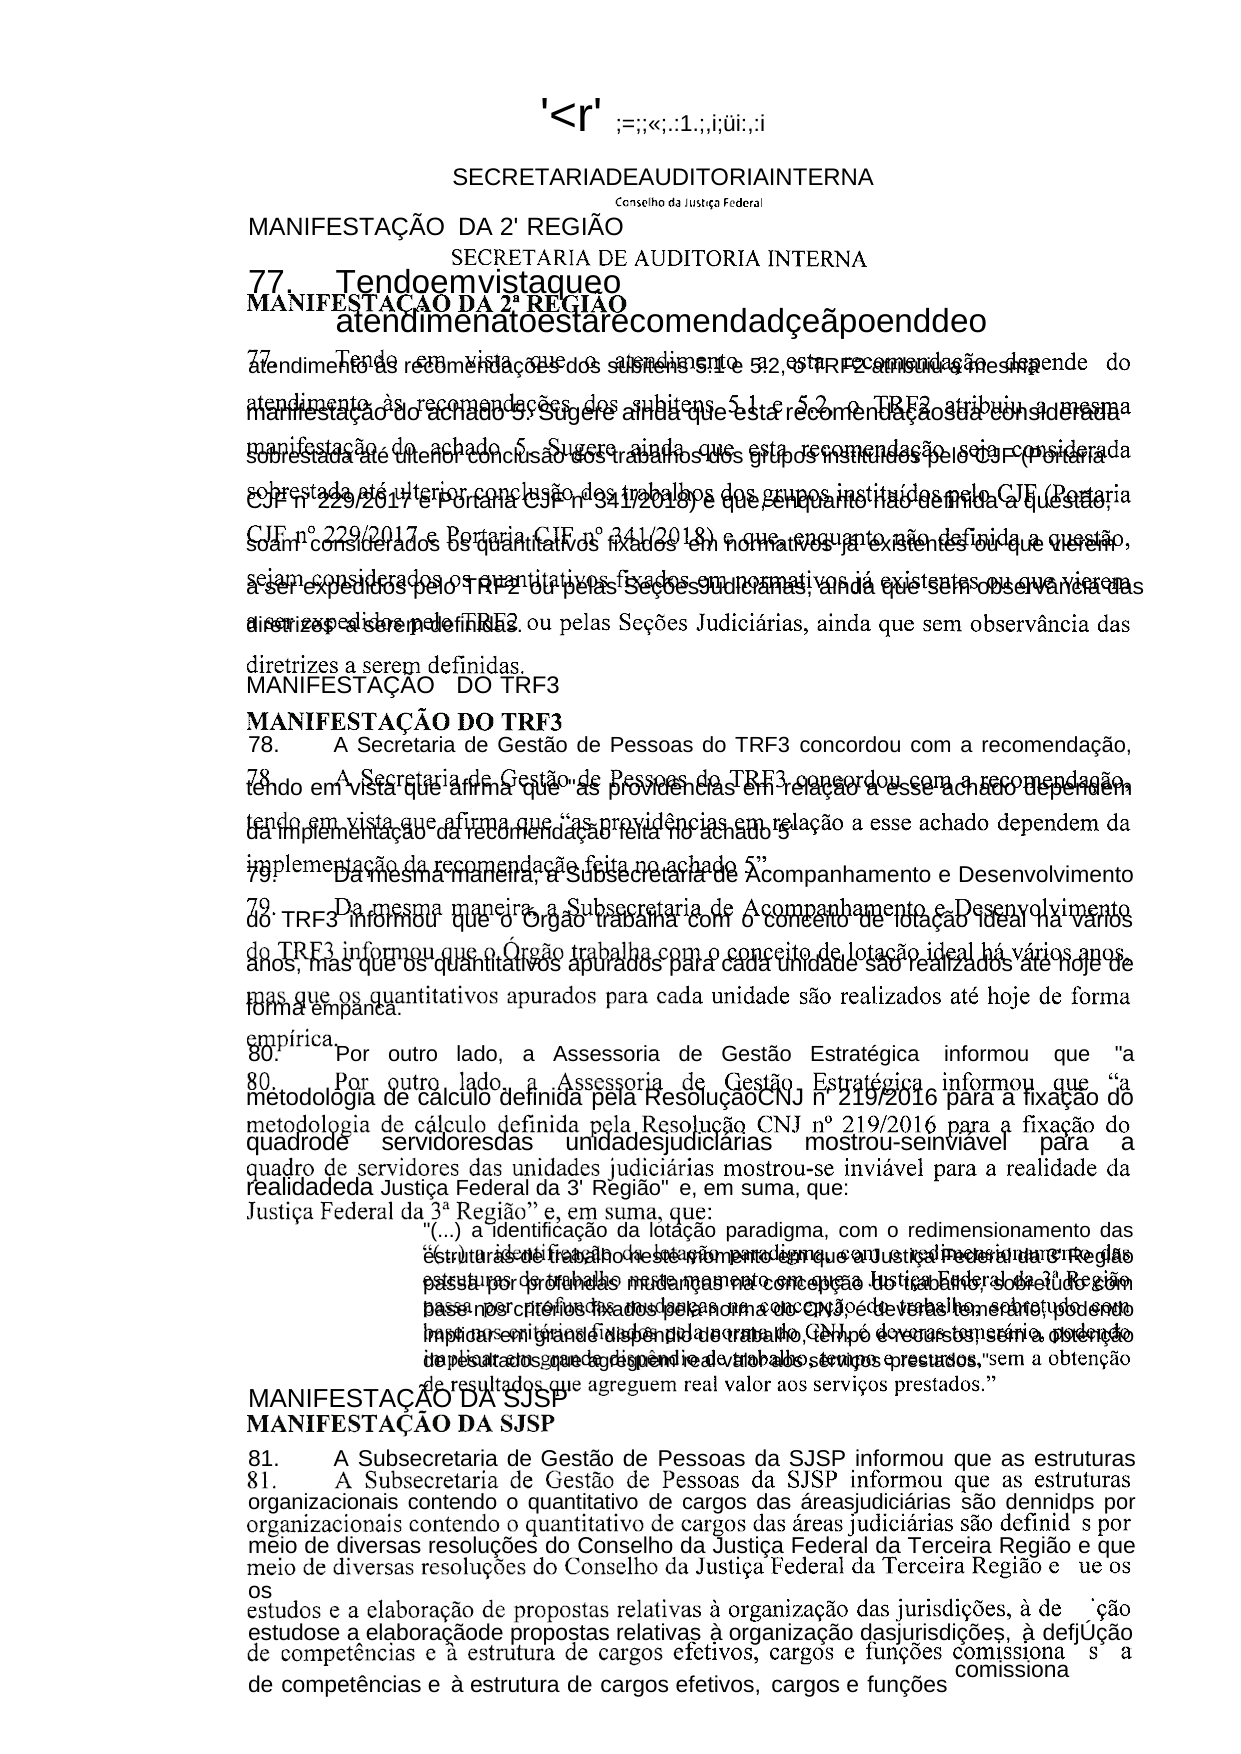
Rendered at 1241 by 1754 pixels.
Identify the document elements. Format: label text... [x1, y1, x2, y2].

text estudose a elaboraçãode propostas relativas à organização dasjurisdições, à defjÚção [1132, 1622, 1240, 1645]
picture [247, 456, 254, 462]
text diretrizes a serem definidas. [1132, 612, 1240, 637]
picture [249, 1138, 256, 1149]
text a ser expedidos pelo TRF2 ou pelas SeçõesJudiciárias, ainda que sem observância das [1132, 573, 1240, 600]
picture [247, 197, 1132, 1666]
picture [1125, 1253, 1131, 1262]
text de competências e à estrutura de cargos efetivos, cargos e funções comissiona [248, 1656, 1240, 1698]
text MANIFESTAÇÃO DO TRF3 [1132, 671, 1240, 698]
picture [1124, 871, 1131, 881]
picture [1125, 1332, 1131, 1341]
text MANIFESTAÇÃO DA SJSP [1132, 1383, 1240, 1413]
text MANIFESTAÇÃO DA 2' REGIÃO [1132, 212, 1240, 241]
picture [1124, 965, 1132, 970]
text SECRETARIADEAUDITORIAINTERNA [452, 163, 1240, 191]
subtitle Tendoemvistaqueo atendimenatoestarecomendadçeãpoenddeo [1132, 262, 1240, 339]
picture [1123, 1094, 1130, 1104]
picture [247, 544, 254, 550]
picture [1123, 1629, 1130, 1639]
text '<r' ;=;;«;.:1.;,i;üi:,:i [211, 86, 1094, 141]
picture [1125, 1306, 1131, 1315]
picture [1123, 1143, 1130, 1149]
